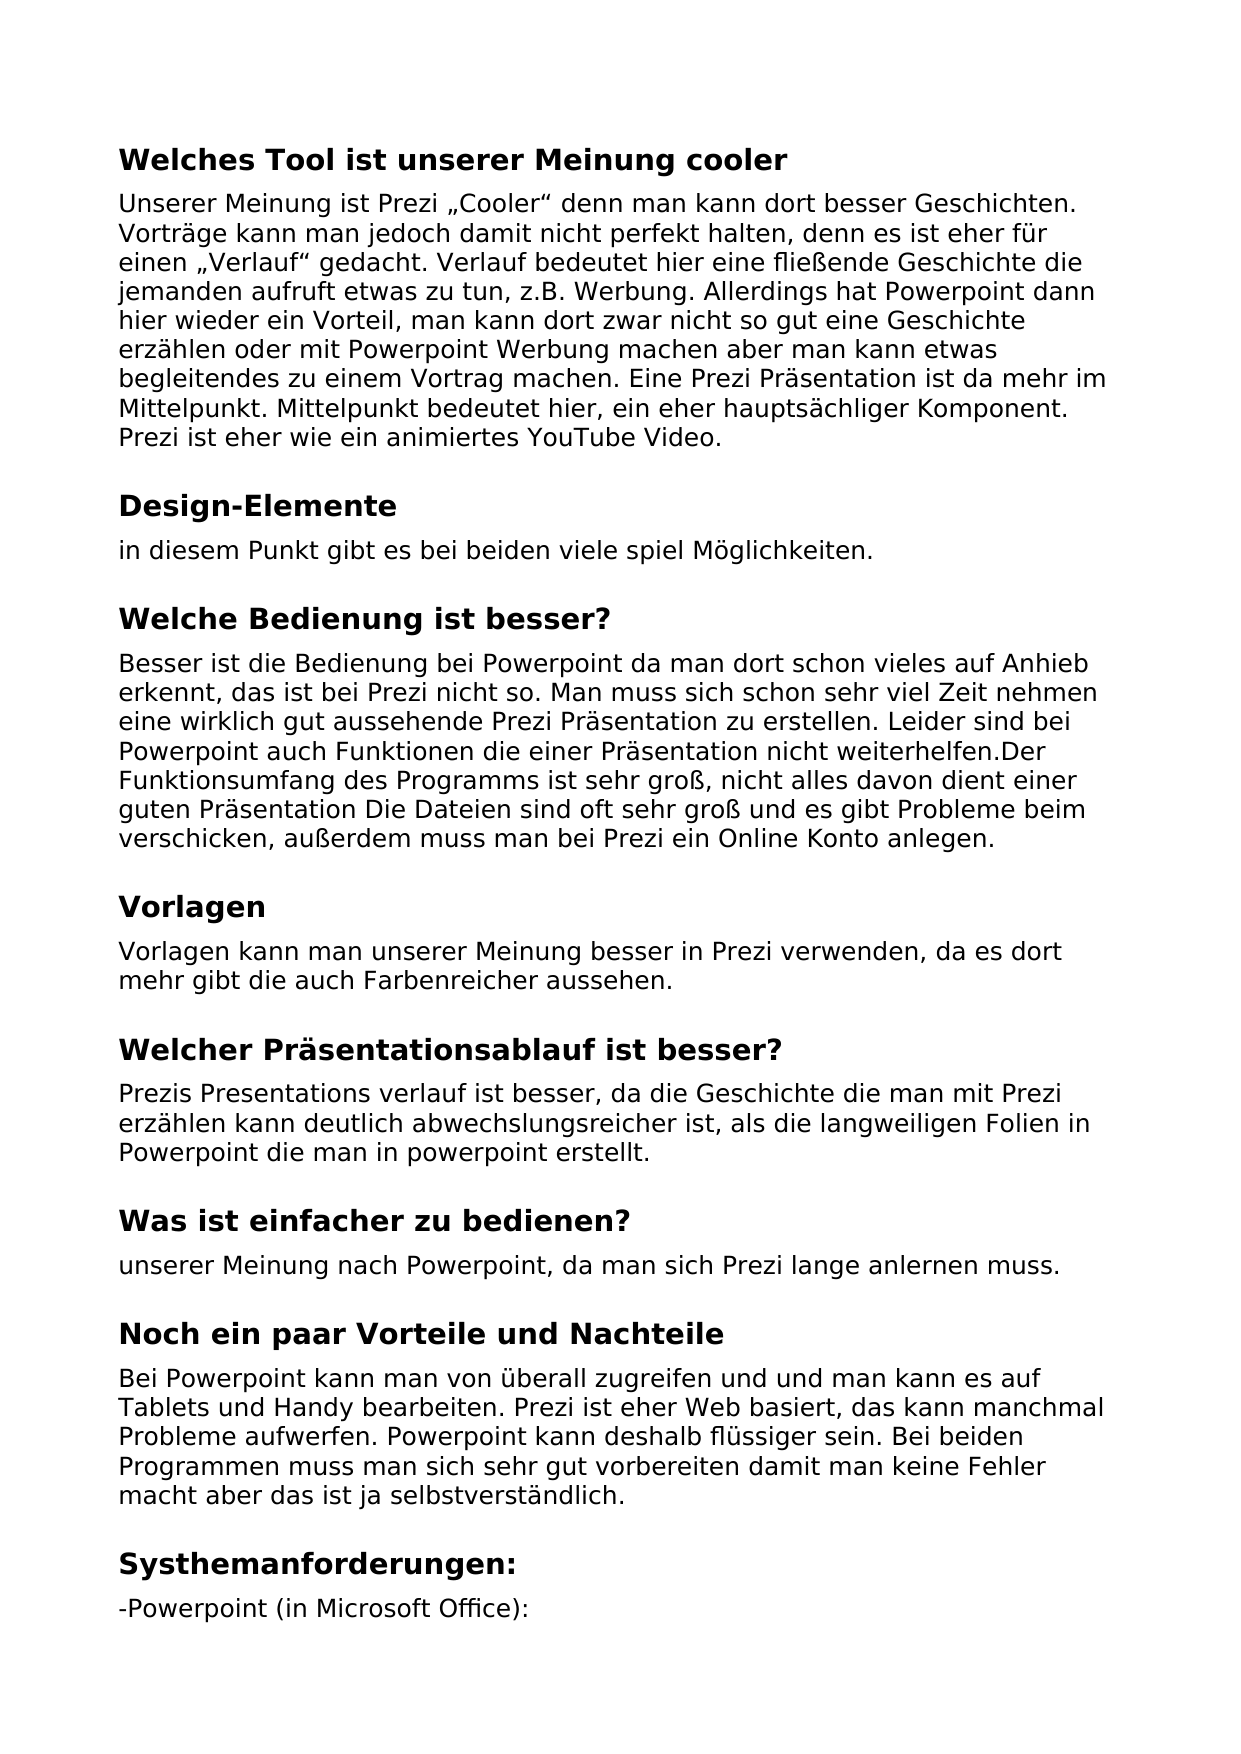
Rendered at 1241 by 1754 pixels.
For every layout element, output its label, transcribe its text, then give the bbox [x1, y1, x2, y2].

text Bei Powerpoint kann man von überall zugreifen und und man kann es auf Tablets und Handy bearbeiten. Prezi ist eher Web basiert, das kann manchmal Probleme aufwerfen. Powerpoint kann deshalb flüssiger sein. Bei beiden Programmen muss man sich sehr gut vorbereiten damit man keine Fehler macht aber das ist ja selbstverständlich. [118, 1364, 1122, 1510]
subtitle Systhemanforderungen: [118, 1547, 1122, 1581]
subtitle Welche Bedienung ist besser? [118, 603, 1122, 637]
subtitle Welcher Präsentationsablauf ist besser? [118, 1033, 1122, 1067]
subtitle Noch ein paar Vorteile und Nachteile [118, 1318, 1122, 1352]
subtitle Welches Tool ist unserer Meinung cooler [118, 143, 1122, 177]
text -Powerpoint (in Microsoft Office): [118, 1594, 1122, 1623]
subtitle Design-Elemente [118, 489, 1122, 523]
subtitle Was ist einfacher zu bedienen? [118, 1204, 1122, 1238]
text Unserer Meinung ist Prezi „Cooler“ denn man kann dort besser Geschichten. Vorträge kann man jedoch damit nicht perfekt halten, denn es ist eher für einen „Verlauf“ gedacht. Verlauf bedeutet hier eine fließende Geschichte die jemanden aufruft etwas zu tun, z.B. Werbung. Allerdings hat Powerpoint dann hier wieder ein Vorteil, man kann dort zwar nicht so gut eine Geschichte erzählen oder mit Powerpoint Werbung machen aber man kann etwas begleitendes zu einem Vortrag machen. Eine Prezi Präsentation ist da mehr im Mittelpunkt. Mittelpunkt bedeutet hier, ein eher hauptsächliger Komponent. Prezi ist eher wie ein animiertes YouTube Video. [118, 189, 1122, 452]
text Besser ist die Bedienung bei Powerpoint da man dort schon vieles auf Anhieb erkennt, das ist bei Prezi nicht so. Man muss sich schon sehr viel Zeit nehmen eine wirklich gut aussehende Prezi Präsentation zu erstellen. Leider sind bei Powerpoint auch Funktionen die einer Präsentation nicht weiterhelfen.Der Funktionsumfang des Programms ist sehr groß, nicht alles davon dient einer guten Präsentation Die Dateien sind oft sehr groß und es gibt Probleme beim verschicken, außerdem muss man bei Prezi ein Online Konto anlegen. [118, 649, 1122, 853]
subtitle Vorlagen [118, 891, 1122, 925]
text in diesem Punkt gibt es bei beiden viele spiel Möglichkeiten. [118, 536, 1122, 565]
text Vorlagen kann man unserer Meinung besser in Prezi verwenden, da es dort mehr gibt die auch Farbenreicher aussehen. [118, 937, 1122, 996]
text Prezis Presentations verlauf ist besser, da die Geschichte die man mit Prezi erzählen kann deutlich abwechslungsreicher ist, als die langweiligen Folien in Powerpoint die man in powerpoint erstellt. [118, 1079, 1122, 1167]
text unserer Meinung nach Powerpoint, da man sich Prezi lange anlernen muss. [118, 1251, 1122, 1280]
